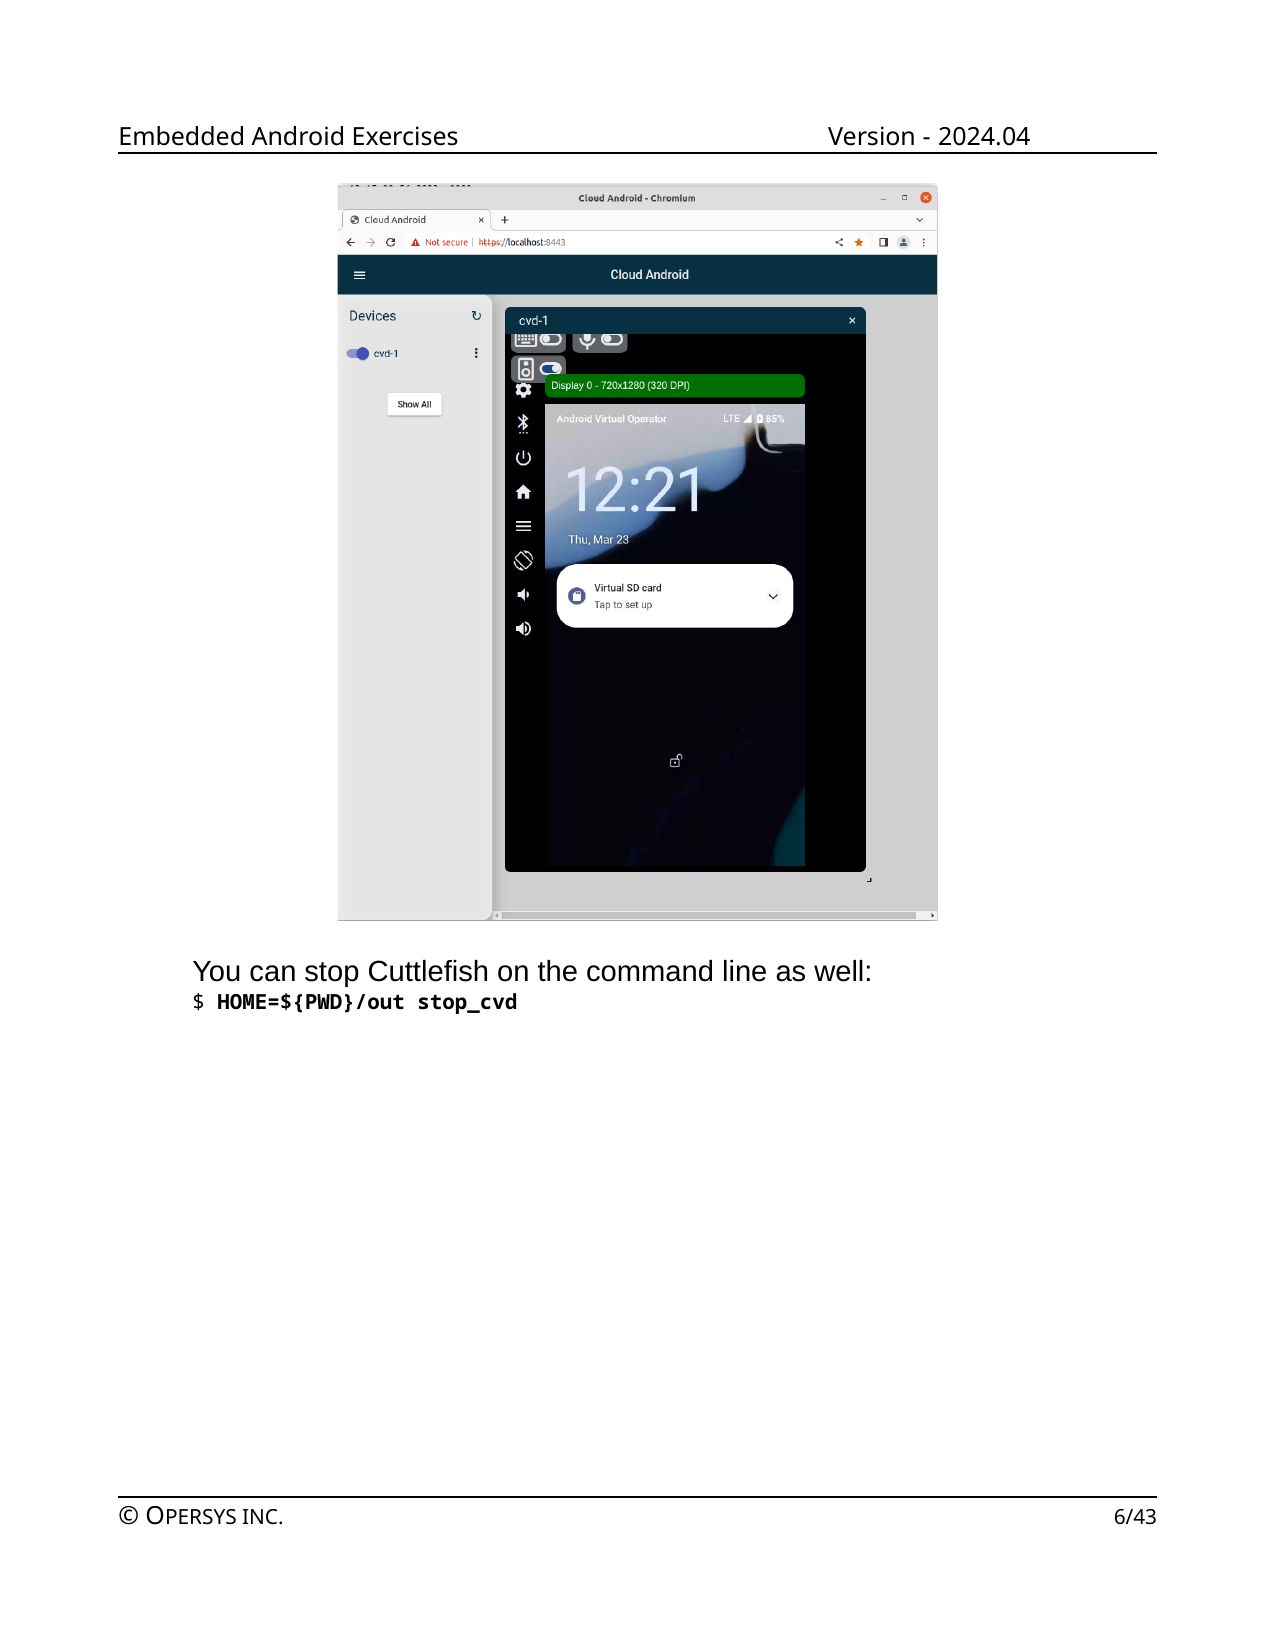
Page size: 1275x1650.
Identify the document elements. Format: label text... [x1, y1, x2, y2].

text $ HOME=${PWD}/out stop_cvd [192, 987, 1157, 1016]
picture [337, 183, 938, 921]
text You can stop Cuttlefish on the command line as well: [192, 954, 1157, 987]
